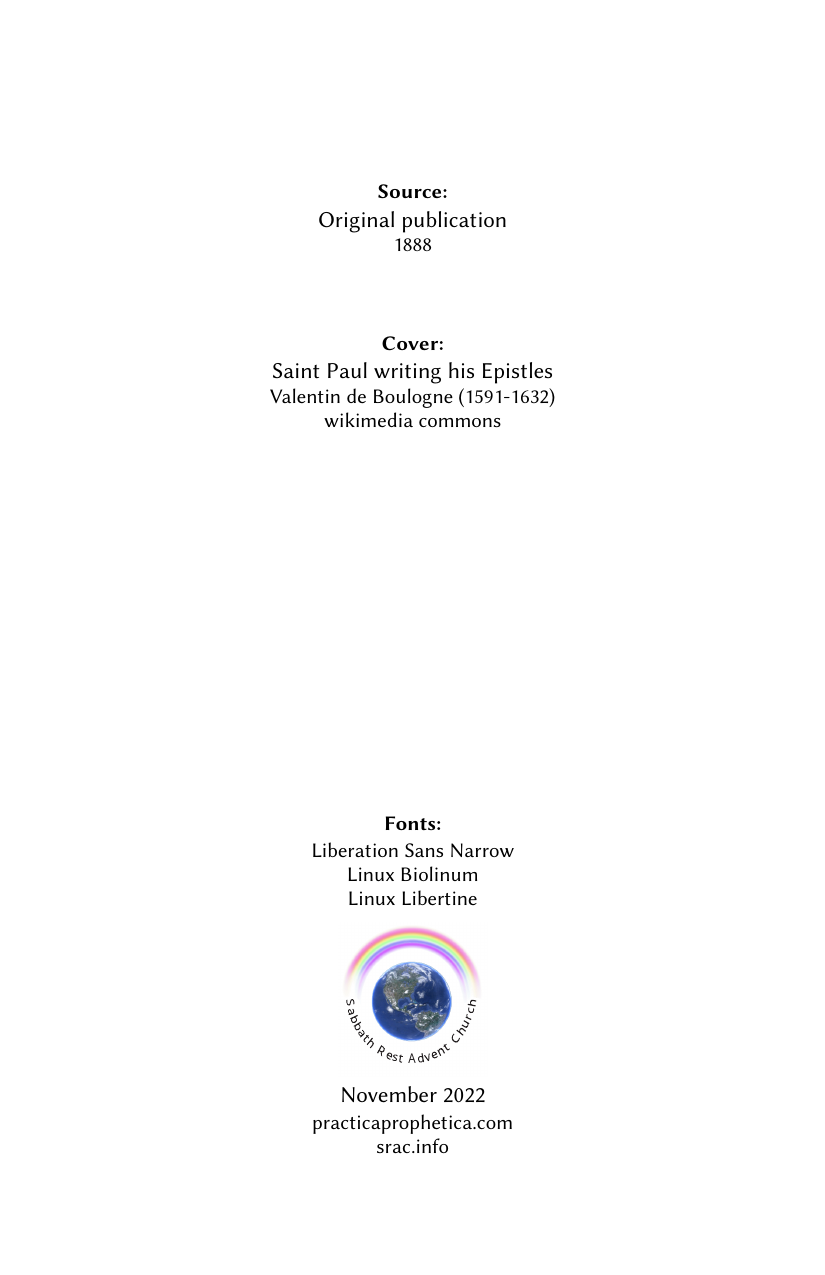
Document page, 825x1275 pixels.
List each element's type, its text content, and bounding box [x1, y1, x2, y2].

text srac.info [75, 1135, 750, 1158]
text Fonts: [75, 812, 750, 836]
text Cover: [75, 332, 750, 355]
text Source: [75, 180, 750, 204]
text 1888 [75, 233, 750, 257]
text Original publication [75, 207, 750, 233]
text wikimedia commons [75, 408, 750, 432]
text Linux Biolinum [75, 863, 750, 886]
text November 2022 [75, 1082, 750, 1108]
text Saint Paul writing his Epistles [75, 358, 750, 384]
text Valentin de Boulogne (1591-1632) [75, 384, 750, 408]
text practicaprophetica.com [75, 1111, 750, 1135]
text Linux Libertine [75, 886, 750, 910]
text Liberation Sans Narrow [75, 839, 750, 863]
